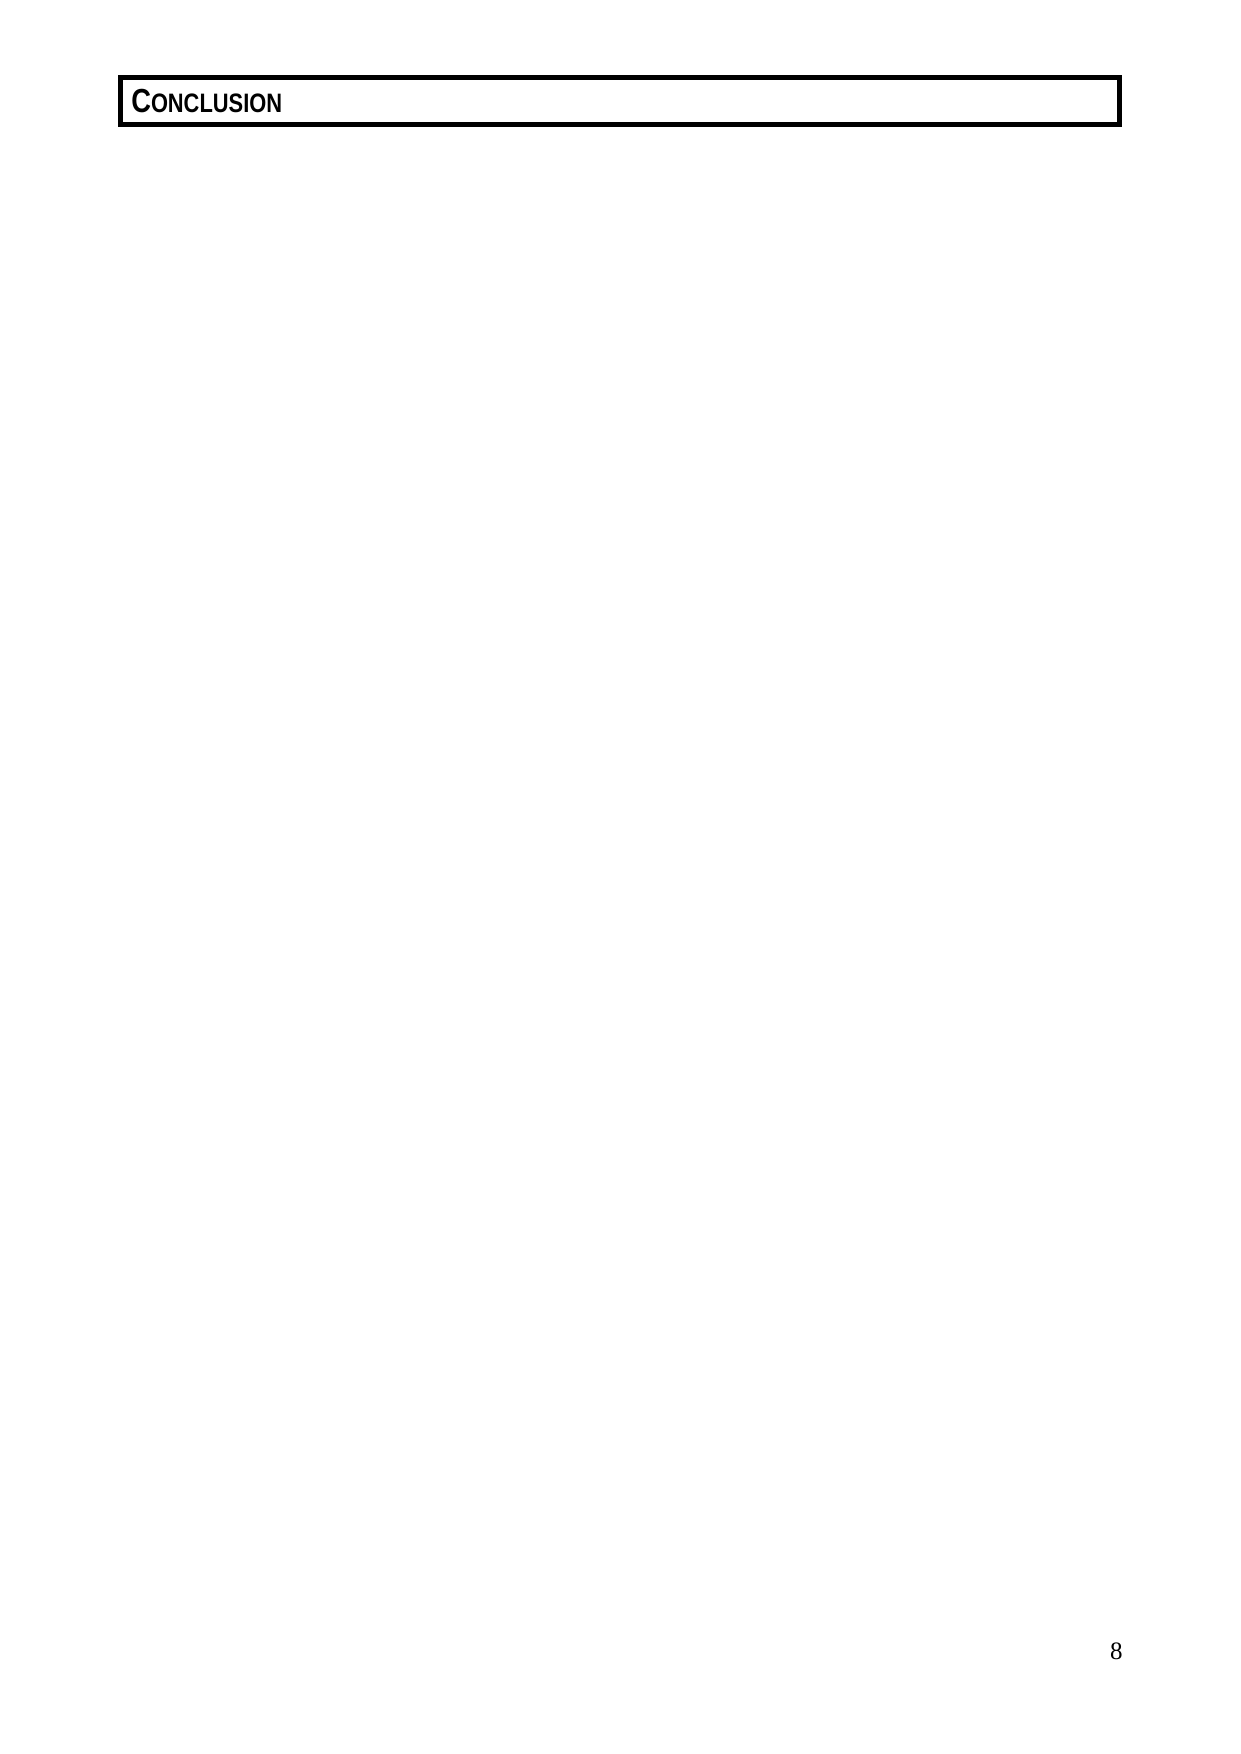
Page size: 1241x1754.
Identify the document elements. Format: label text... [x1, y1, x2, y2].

subtitle Conclusion [123, 80, 1117, 122]
